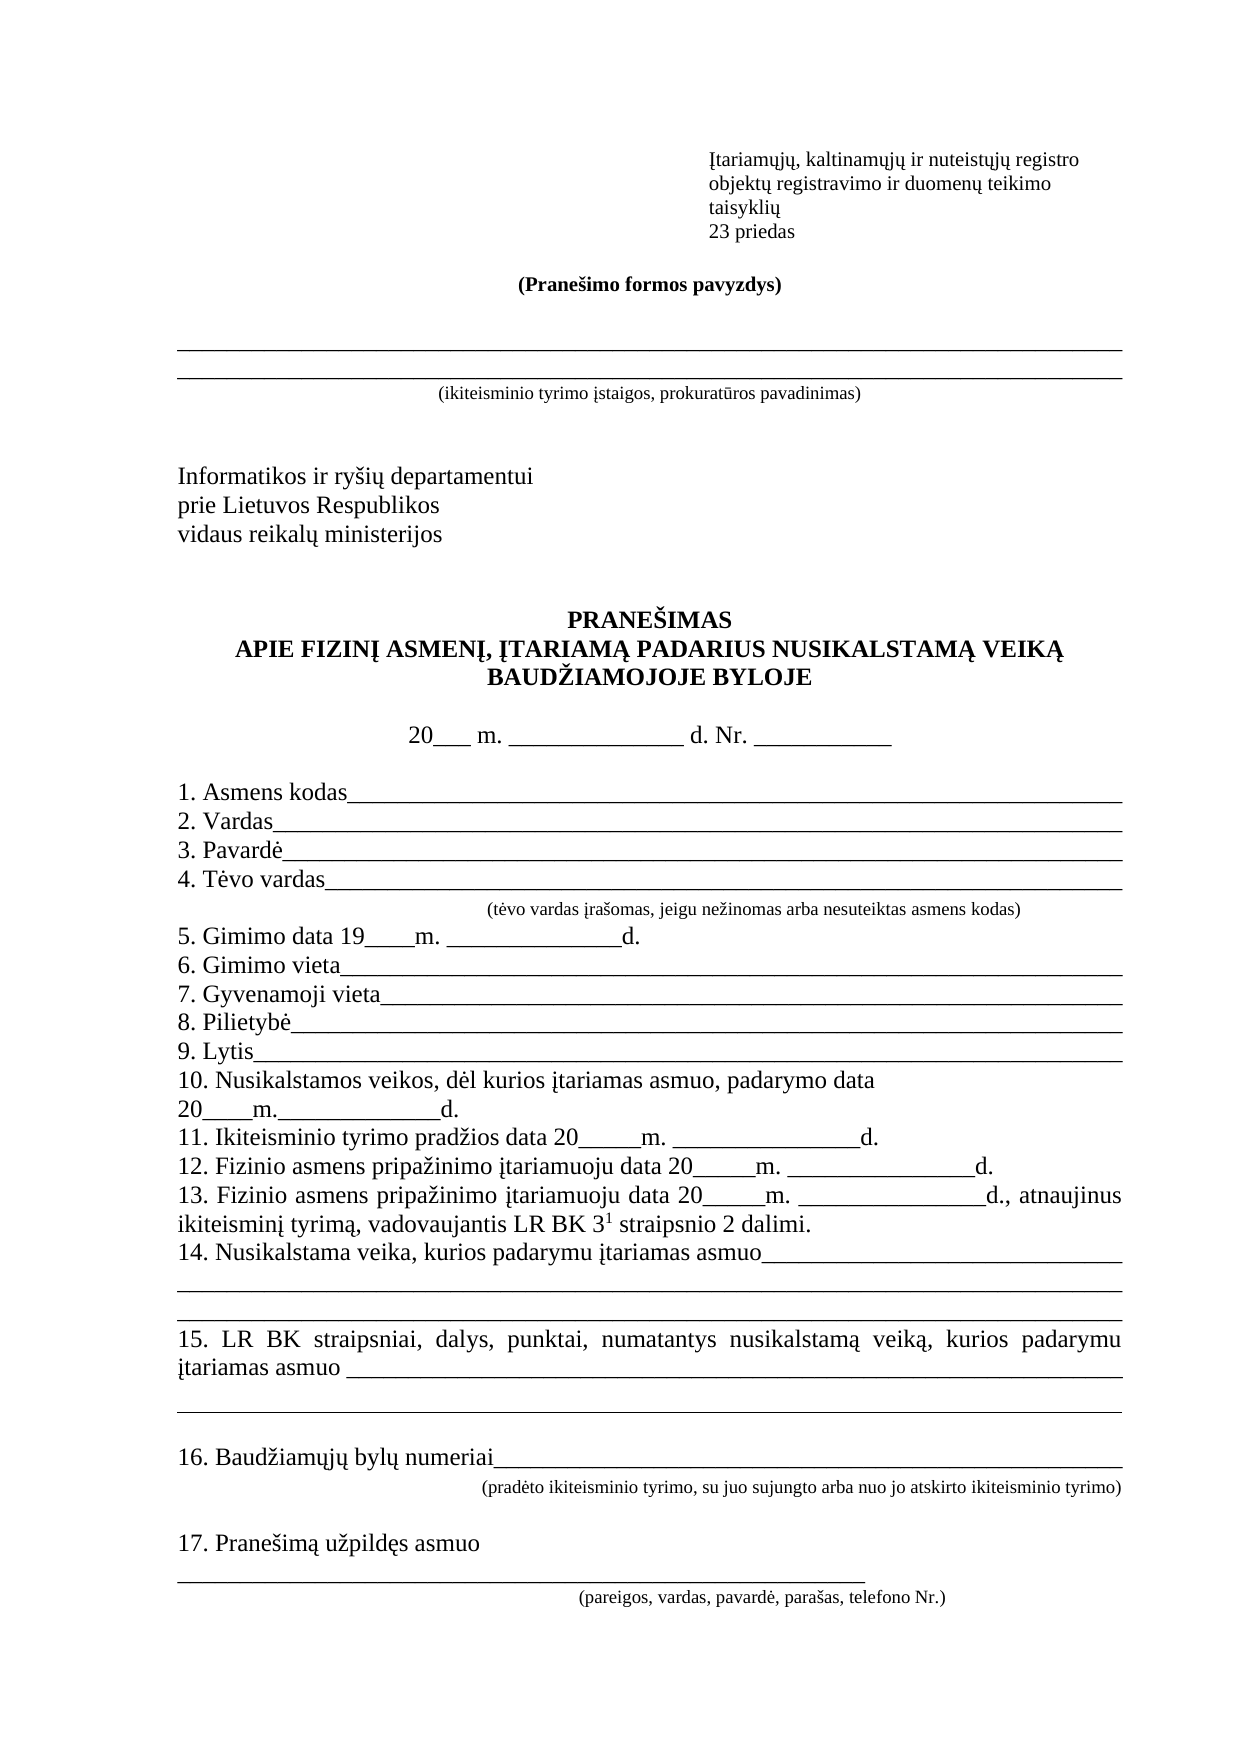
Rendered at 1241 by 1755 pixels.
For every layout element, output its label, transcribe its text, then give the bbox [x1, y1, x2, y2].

text PRANEŠIMAS [177, 605, 1122, 634]
text 7. Gyvenamoji vieta [177, 979, 1122, 1007]
text (pradėto ikiteisminio tyrimo, su juo sujungto arba nuo jo atskirto ikiteisminio tyrimo) [177, 1471, 1122, 1499]
text 5. Gimimo data 19____m. ______________d. [177, 921, 1122, 950]
text Įtariamųjų, kaltinamųjų ir nuteistųjų registro objektų registravimo ir duomenų teikimo taisyklių [709, 147, 1122, 219]
text 6. Gimimo vieta [177, 950, 1122, 979]
text 1. Asmens kodas [177, 777, 1122, 806]
text (Pranešimo formos pavyzdys) [177, 272, 1122, 296]
text (tėvo vardas įrašomas, jeigu nežinomas arba nesuteiktas asmens kodas) [177, 892, 1122, 921]
text 9. Lytis [177, 1036, 1122, 1065]
text 16. Baudžiamųjų bylų numeriai [177, 1442, 1122, 1471]
text 8. Pilietybė [177, 1007, 1122, 1036]
text 10. Nusikalstamos veikos, dėl kurios įtariamas asmuo, padarymo data 20____m._____________d. [177, 1065, 1122, 1122]
text vidaus reikalų ministerijos [177, 519, 1122, 547]
text APIE FIZINĮ ASMENĮ, ĮTARIAMĄ PADARIUS NUSIKALSTAMĄ VEIKĄ BAUDŽIAMOJOJE BYLOJE [177, 634, 1122, 691]
text 3. Pavardė [177, 835, 1122, 864]
text 14. Nusikalstama veika, kurios padarymu įtariamas asmuo [177, 1237, 1122, 1266]
text 17. Pranešimą užpildęs asmuo _______________________________________________________ [177, 1528, 1122, 1586]
text (pareigos, vardas, pavardė, parašas, telefono Nr.) [177, 1586, 1122, 1607]
text Informatikos ir ryšių departamentui [177, 461, 1122, 490]
text 20___ m. ______________ d. Nr. ___________ [177, 720, 1122, 749]
text 11. Ikiteisminio tyrimo pradžios data 20_____m. _______________d. [177, 1122, 1122, 1151]
text (ikiteisminio tyrimo įstaigos, prokuratūros pavadinimas) [177, 382, 1122, 404]
text 2. Vardas [177, 806, 1122, 835]
text 15. LR BK straipsniai, dalys, punktai, numatantys nusikalstamą veiką, kurios padarymu įtariamas asmuo [177, 1324, 1122, 1381]
text 23 priedas [709, 219, 1122, 243]
text 4. Tėvo vardas [177, 864, 1122, 892]
text 13. Fizinio asmens pripažinimo įtariamuoju data 20_____m. _______________d., atnaujinus ikiteisminį tyrimą, vadovaujantis LR BK 31 straipsnio 2 dalimi. [177, 1180, 1122, 1237]
text prie Lietuvos Respublikos [177, 490, 1122, 519]
text 12. Fizinio asmens pripažinimo įtariamuoju data 20_____m. _______________d. [177, 1151, 1122, 1180]
